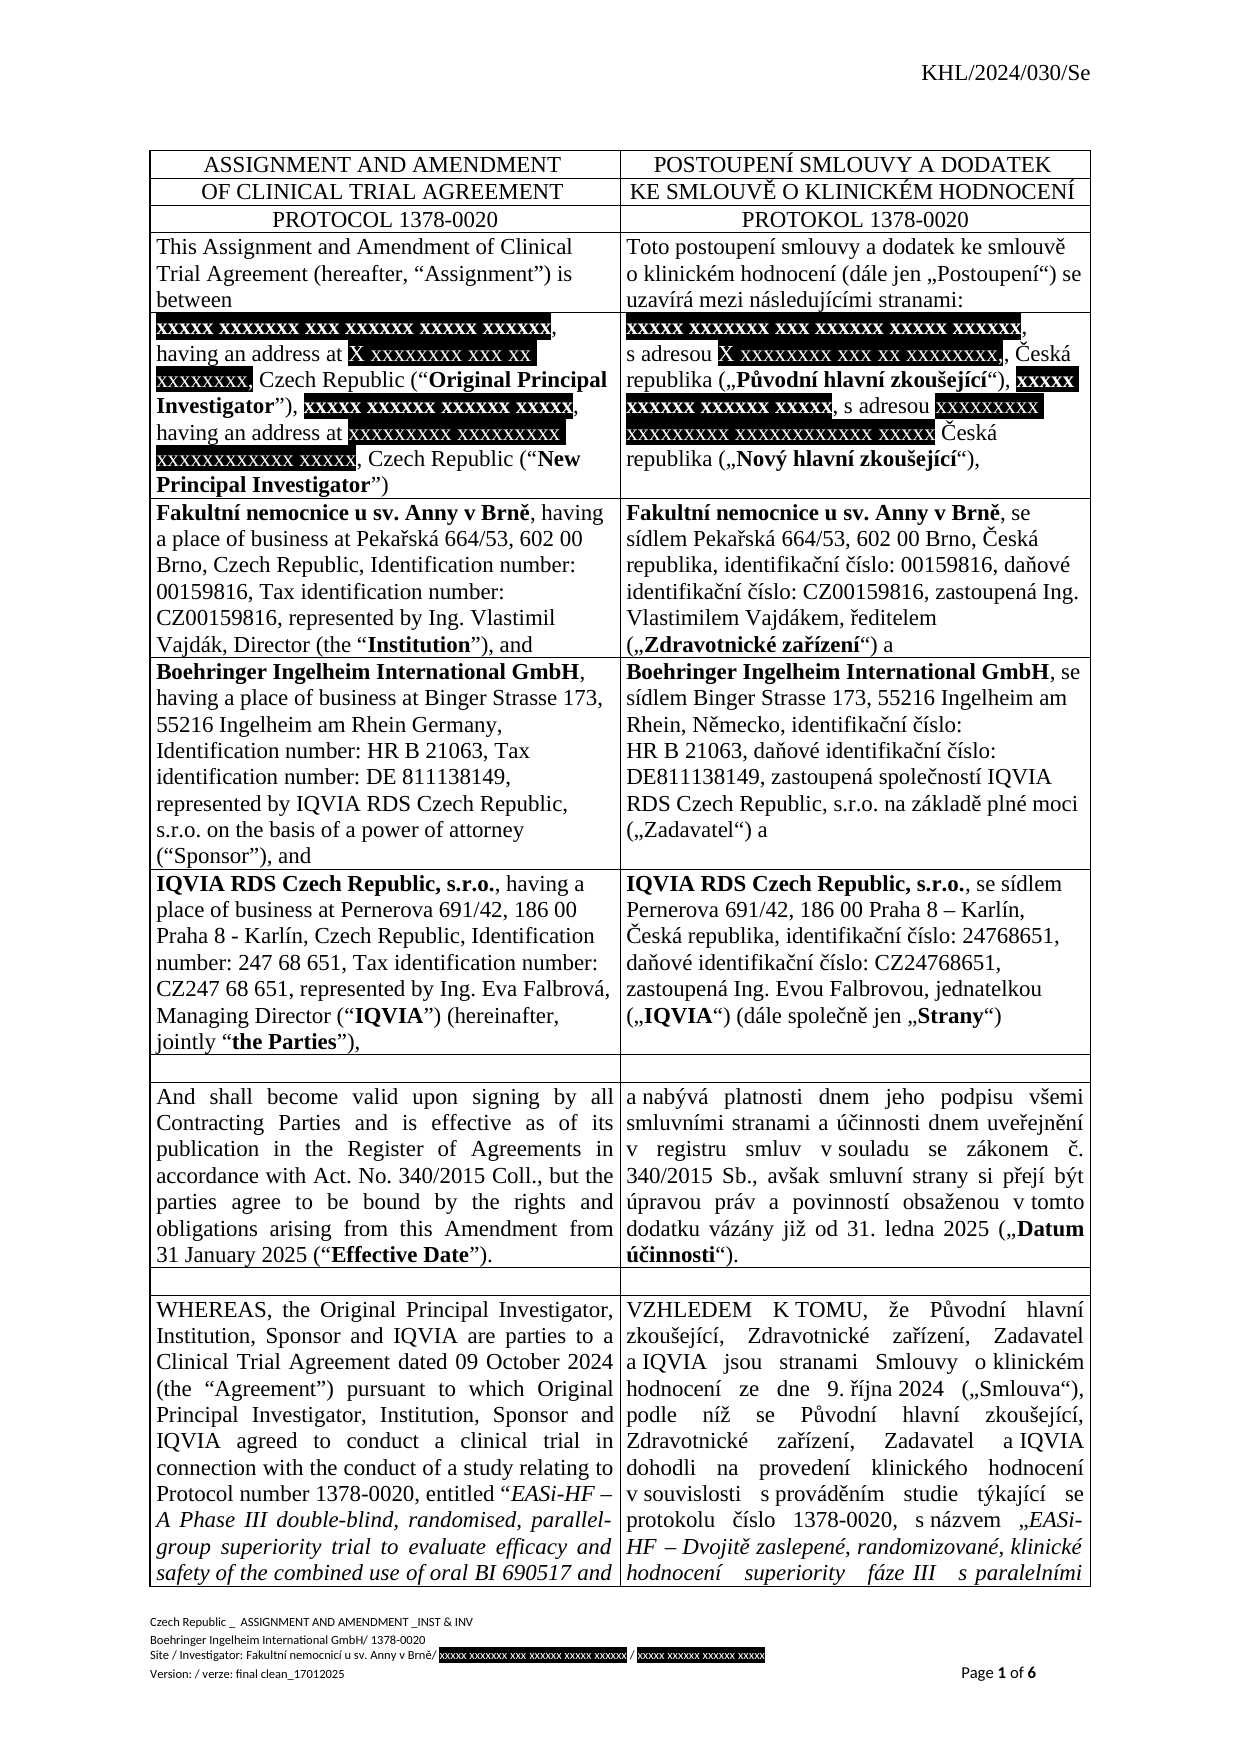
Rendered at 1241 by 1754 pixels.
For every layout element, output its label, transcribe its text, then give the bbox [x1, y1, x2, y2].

table_cell This Assignment and Amendment of Clinical Trial Agreement (hereafter, “Assignment”) is between [151, 233, 620, 312]
table_cell [151, 1055, 620, 1082]
table_cell Fakultní nemocnice u sv. Anny v Brně, having a place of business at Pekařská 664/53, 602 00 Brno, Czech Republic, Identification number: 00159816, Tax identification number: CZ00159816, represented by Ing. Vlastimil Vajdák, Director (the “Institution”), and [151, 499, 620, 657]
table_cell [621, 1055, 1090, 1082]
table_cell And shall become valid upon signing by all Contracting Parties and is effective as of its publication in the Register of Agreements in accordance with Act. No. 340/2015 Coll., but the parties agree to be bound by the rights and obligations arising from this Amendment from 31 January 2025 (“Effective Date”). [151, 1083, 620, 1267]
table_header POSTOUPENÍ SMLOUVY A DODATEK [621, 151, 1090, 177]
table_cell IQVIA RDS Czech Republic, s.r.o., se sídlem Pernerova 691/42, 186 00 Praha 8 – Karlín, Česká republika, identifikační číslo: 24768651, daňové identifikační číslo: CZ24768651, zastoupená Ing. Evou Falbrovou, jednatelkou („IQVIA“) (dále společně jen „Strany“) [621, 870, 1090, 1054]
table_cell IQVIA RDS Czech Republic, s.r.o., having a place of business at Pernerova 691/42, 186 00 Praha 8 - Karlín, Czech Republic, Identification number: 247 68 651, Tax identification number: CZ247 68 651, represented by Ing. Eva Falbrová, Managing Director (“IQVIA”) (hereinafter, jointly “the Parties”), [151, 870, 620, 1054]
table_cell PROTOKOL 1378-0020 [621, 206, 1090, 232]
table_cell WHEREAS, the Original Principal Investigator, Institution, Sponsor and IQVIA are parties to a Clinical Trial Agreement dated 09 October 2024 (the “Agreement”) pursuant to which Original Principal Investigator, Institution, Sponsor and IQVIA agreed to conduct a clinical trial in connection with the conduct of a study relating to Protocol number 1378-0020, entitled “EASi-HF – A Phase III double-blind, randomised, parallel-group superiority trial to evaluate efficacy and safety of the combined use of oral BI 690517 and [151, 1296, 620, 1586]
table_cell a nabývá platnosti dnem jeho podpisu všemi smluvními stranami a účinnosti dnem uveřejnění v registru smluv v souladu se zákonem č. 340/2015 Sb., avšak smluvní strany si přejí být úpravou práv a povinností obsaženou v tomto dodatku vázány již od 31. ledna 2025 („Datum účinnosti“). [621, 1083, 1090, 1267]
table_cell Fakultní nemocnice u sv. Anny v Brně, se sídlem Pekařská 664/53, 602 00 Brno, Česká republika, identifikační číslo: 00159816, daňové identifikační číslo: CZ00159816, zastoupená Ing. Vlastimilem Vajdákem, ředitelem („Zdravotnické zařízení“) a [621, 499, 1090, 657]
table_cell Boehringer Ingelheim International GmbH, se sídlem Binger Strasse 173, 55216 Ingelheim am Rhein, Německo, identifikační číslo: HR B 21063, daňové identifikační číslo: DE811138149, zastoupená společností IQVIA RDS Czech Republic, s.r.o. na základě plné moci („Zadavatel“) a [621, 658, 1090, 869]
table_cell PROTOCOL 1378-0020 [151, 206, 620, 232]
table_header ASSIGNMENT AND AMENDMENT [151, 151, 620, 177]
table_cell VZHLEDEM K TOMU, že Původní hlavní zkoušející, Zdravotnické zařízení, Zadavatel a IQVIA jsou stranami Smlouvy o klinickém hodnocení ze dne 9. října 2024 („Smlouva“), podle níž se Původní hlavní zkoušející, Zdravotnické zařízení, Zadavatel a IQVIA dohodli na provedení klinického hodnocení v souvislosti s prováděním studie týkající se protokolu číslo 1378-0020, s názvem „EASi-HF – Dvojitě zaslepené, randomizované, klinické hodnocení superiority fáze III s paralelními [621, 1296, 1090, 1586]
table_cell [151, 1268, 620, 1295]
table_cell xxxxx xxxxxxx xxx xxxxxx xxxxx xxxxxx, having an address at X xxxxxxxx xxx xx xxxxxxxx, Czech Republic (“Original Principal Investigator”), xxxxx xxxxxx xxxxxx xxxxx, having an address at xxxxxxxxx xxxxxxxxx xxxxxxxxxxxx xxxxx, Czech Republic (“New Principal Investigator”) [151, 313, 620, 498]
table_cell Toto postoupení smlouvy a dodatek ke smlouvě o klinickém hodnocení (dále jen „Postoupení“) se uzavírá mezi následujícími stranami: [621, 233, 1090, 312]
table_cell Boehringer Ingelheim International GmbH, having a place of business at Binger Strasse 173, 55216 Ingelheim am Rhein Germany, Identification number: HR B 21063, Tax identification number: DE 811138149, represented by IQVIA RDS Czech Republic, s.r.o. on the basis of a power of attorney (“Sponsor”), and [151, 658, 620, 869]
table_cell OF CLINICAL TRIAL AGREEMENT [151, 179, 620, 205]
table_cell KE SMLOUVĚ O KLINICKÉM HODNOCENÍ [621, 179, 1090, 205]
table_cell xxxxx xxxxxxx xxx xxxxxx xxxxx xxxxxx, s adresou X xxxxxxxx xxx xx xxxxxxxx,, Česká republika („Původní hlavní zkoušející“), xxxxx xxxxxx xxxxxx xxxxx, s adresou xxxxxxxxx xxxxxxxxx xxxxxxxxxxxx xxxxx Česká republika („Nový hlavní zkoušející“), [621, 313, 1090, 498]
table_cell [621, 1268, 1090, 1295]
